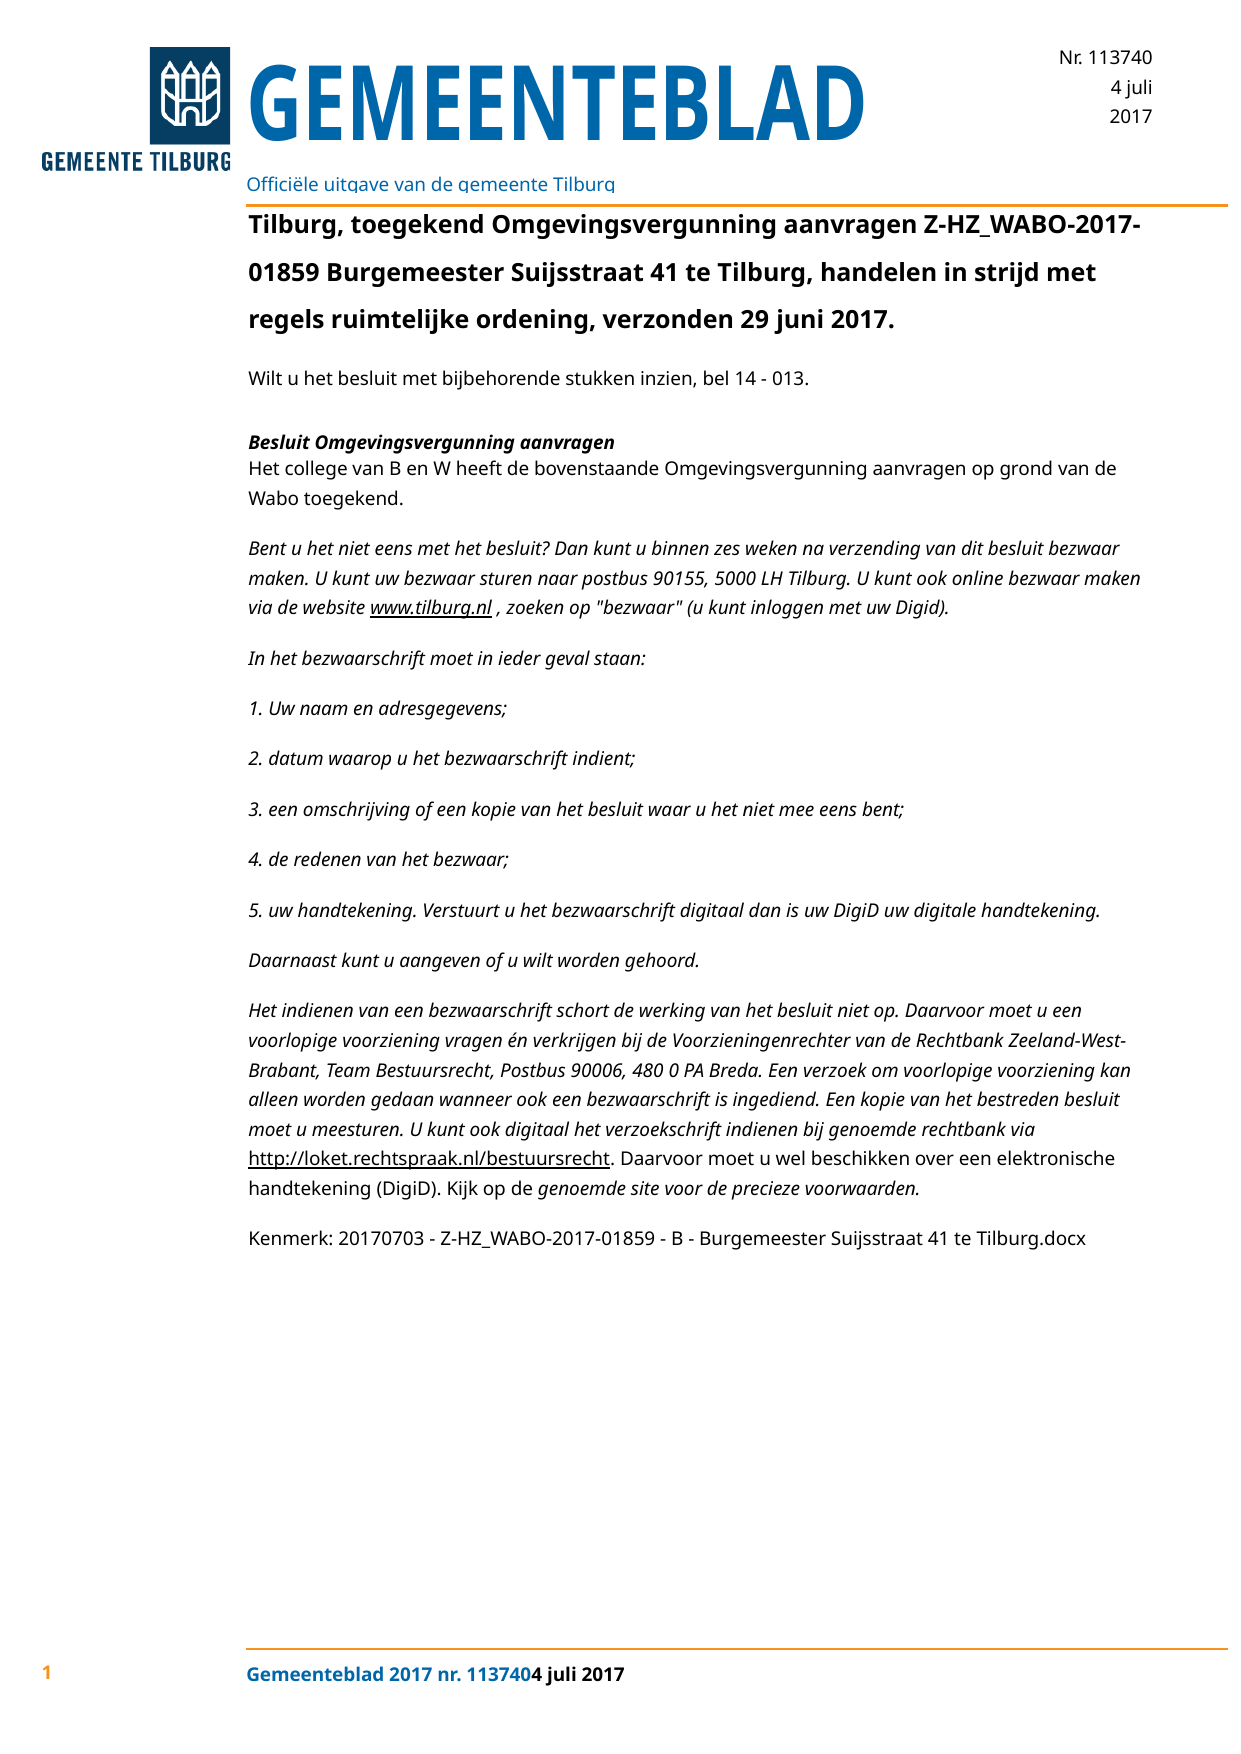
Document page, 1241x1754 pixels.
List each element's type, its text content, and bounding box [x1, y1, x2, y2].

text Kenmerk: 20170703 - Z-HZ_WABO-2017-01859 - B - Burgemeester Suijsstraat 41 te Tilburg.docx [248, 1226, 1152, 1251]
text Bent u het niet eens met het besluit? Dan kunt u binnen zes weken na verzending van dit besluit bezwaar maken. U kunt uw bezwaar sturen naar postbus 90155, 5000 LH Tilburg. U kunt ook online bezwaar maken via de website www.tilburg.nl , zoeken op "bezwaar" (u kunt inloggen met uw Digid). [248, 535, 1152, 620]
text In het bezwaarschrift moet in ieder geval staan: [248, 645, 1152, 671]
text Het college van B en W heeft de bovenstaande Omgevingsvergunning aanvragen op grond van de Wabo toegekend. [248, 455, 1152, 511]
text Tilburg, toegekend Omgevingsvergunning aanvragen Z-HZ_WABO-2017-01859 Burgemeester Suijsstraat 41 te Tilburg, handelen in strijd met regels ruimtelijke ordening, verzonden 29 juni 2017. [248, 207, 1152, 336]
text 2. datum waarop u het bezwaarschrift indient; [248, 746, 1152, 771]
text Wilt u het besluit met bijbehorende stukken inzien, bel 14 - 013. [248, 366, 1152, 391]
text Besluit Omgevingsvergunning aanvragen [248, 429, 1152, 455]
text 1. Uw naam en adresgegevens; [248, 695, 1152, 721]
picture [41, 47, 231, 172]
text 3. een omschrijving of een kopie van het besluit waar u het niet mee eens bent; [248, 796, 1152, 822]
text 4. de redenen van het bezwaar; [248, 846, 1152, 872]
text Het indienen van een bezwaarschrift schort de werking van het besluit niet op. Daarvoor moet u een voorlopige voorziening vragen én verkrijgen bij de Voorzieningenrechter van de Rechtbank Zeeland-West-Brabant, Team Bestuursrecht, Postbus 90006, 480 0 PA Breda. Een verzoek om voorlopige voorziening kan alleen worden gedaan wanneer ook een bezwaarschrift is ingediend. Een kopie van het bestreden besluit moet u meesturen. U kunt ook digitaal het verzoekschrift indienen bij genoemde rechtbank via http://loket.rechtspraak.nl/bestuursrecht. Daarvoor moet u wel beschikken over een elektronische handtekening (DigiD). Kijk op de genoemde site voor de precieze voorwaarden. [248, 998, 1152, 1201]
text 5. uw handtekening. Verstuurt u het bezwaarschrift digitaal dan is uw DigiD uw digitale handtekening. [248, 897, 1152, 923]
text Daarnaast kunt u aangeven of u wilt worden gehoord. [248, 947, 1152, 973]
